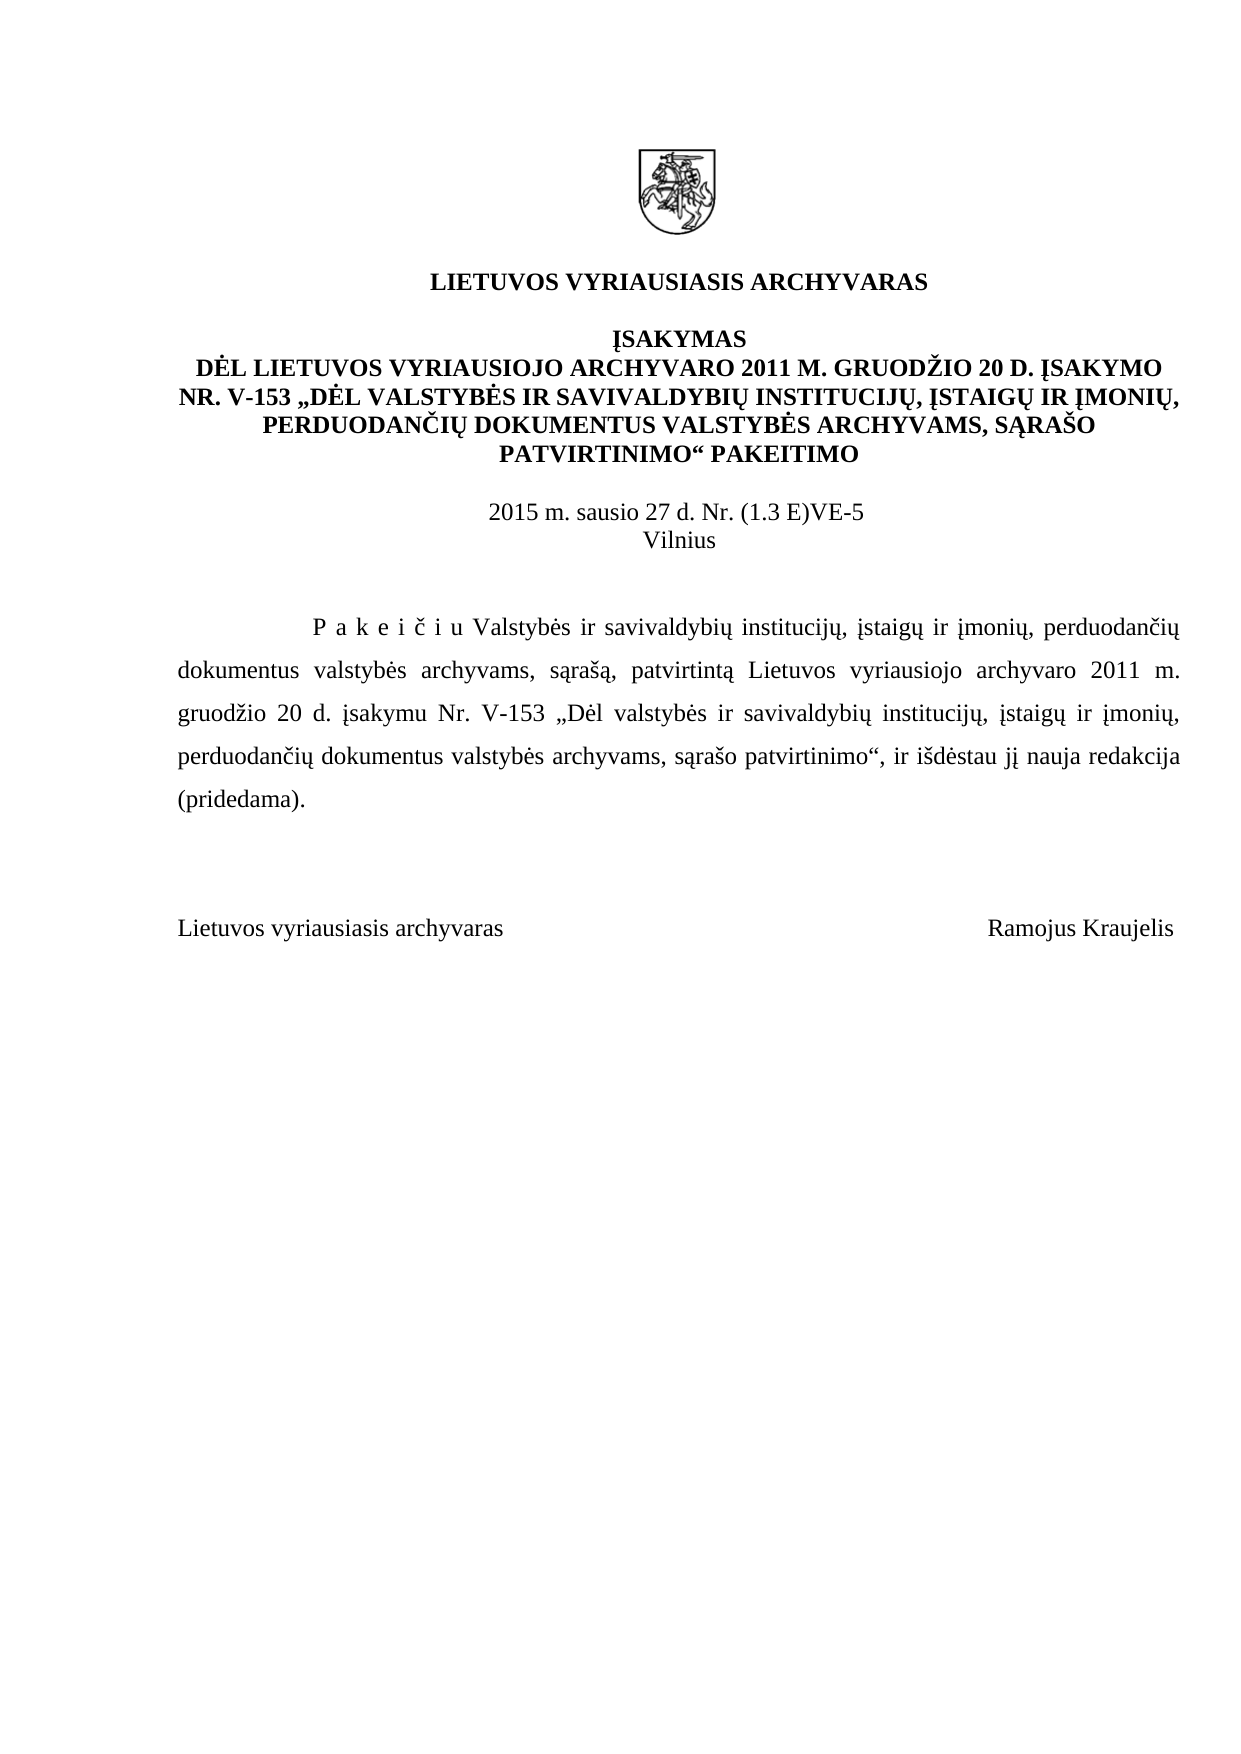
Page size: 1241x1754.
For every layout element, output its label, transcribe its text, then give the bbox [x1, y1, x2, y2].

text LIETUVOS VYRIAUSIASIS ARCHYVARAS [177, 267, 1181, 295]
text P a k e i č i u Valstybės ir savivaldybių institucijų, įstaigų ir įmonių, perduodančių dokumentus valstybės archyvams, sąrašą, patvirtintą Lietuvos vyriausiojo archyvaro 2011 m. gruodžio 20 d. įsakymu Nr. V-153 „Dėl valstybės ir savivaldybių institucijų, įstaigų ir įmonių, perduodančių dokumentus valstybės archyvams, sąrašo patvirtinimo“, ir išdėstau jį nauja redakcija (pridedama). [177, 612, 1181, 813]
text Lietuvos vyriausiasis archyvaras Ramojus Kraujelis [177, 913, 1181, 942]
text DĖL LIETUVOS VYRIAUSIOJO ARCHYVARO 2011 M. GRUODŽIO 20 D. ĮSAKYMO NR. V-153 „DĖL VALSTYBĖS IR SAVIVALDYBIŲ INSTITUCIJŲ, ĮSTAIGŲ IR ĮMONIŲ, PERDUODANČIŲ DOKUMENTUS VALSTYBĖS ARCHYVAMS, SĄRAŠO PATVIRTINIMO“ PAKEITIMO [177, 353, 1181, 468]
text Vilnius [177, 525, 1181, 554]
text 2015 m. sausio 27 d. Nr. (1.3 E)VE-5 [177, 497, 1181, 525]
text ĮSAKYMAS [177, 324, 1181, 353]
